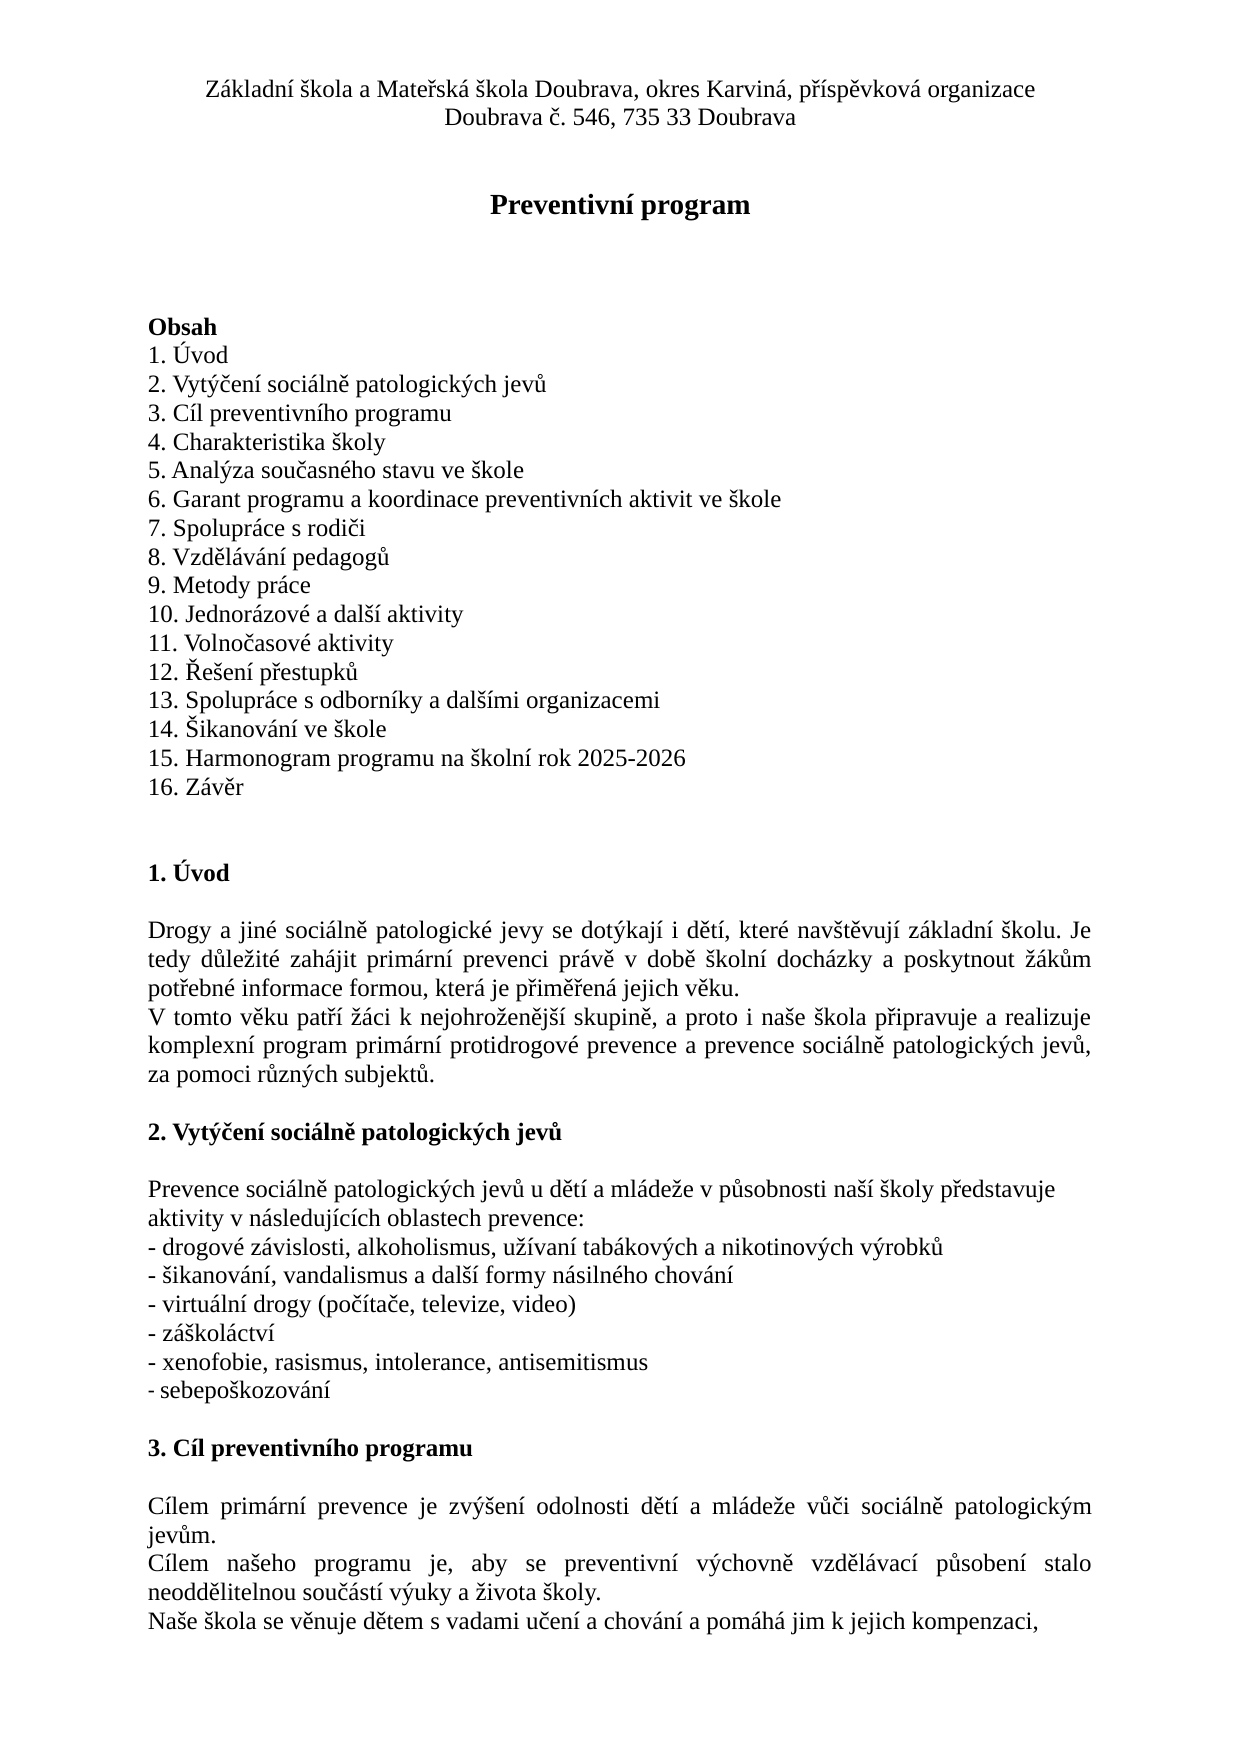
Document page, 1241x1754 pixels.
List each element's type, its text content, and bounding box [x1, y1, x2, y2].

text 14. Šikanování ve škole [148, 714, 1093, 743]
text - virtuální drogy (počítače, televize, video) [148, 1289, 1093, 1318]
text 16. Závěr [148, 772, 1093, 801]
text 2. Vytýčení sociálně patologických jevů [148, 369, 1093, 398]
text Cílem našeho programu je, aby se preventivní výchovně vzdělávací působení stalo neoddělitelnou součástí výuky a života školy. [148, 1548, 1093, 1606]
text 13. Spolupráce s odborníky a dalšími organizacemi [148, 686, 1093, 714]
text 4. Charakteristika školy [148, 427, 1093, 456]
text 1. Úvod [148, 858, 1093, 887]
text Cílem primární prevence je zvýšení odolnosti dětí a mládeže vůči sociálně patologickým jevům. [148, 1491, 1093, 1548]
text Obsah [148, 312, 1093, 341]
text 11. Volnočasové aktivity [148, 628, 1093, 657]
text 6. Garant programu a koordinace preventivních aktivit ve škole [148, 484, 1093, 513]
text 5. Analýza současného stavu ve škole [148, 456, 1093, 484]
text 15. Harmonogram programu na školní rok 2025-2026 [148, 743, 1093, 772]
text Prevence sociálně patologických jevů u dětí a mládeže v působnosti naší školy představuje aktivity v následujících oblastech prevence: [148, 1174, 1093, 1232]
text - drogové závislosti, alkoholismus, užívaní tabákových a nikotinových výrobků [148, 1232, 1093, 1261]
text 2. Vytýčení sociálně patologických jevů [148, 1117, 1093, 1146]
text Naše škola se věnuje dětem s vadami učení a chování a pomáhá jim k jejich kompenzaci, [148, 1606, 1093, 1635]
text 1. Úvod [148, 341, 1093, 369]
text 9. Metody práce [148, 571, 1093, 599]
text - záškoláctví [148, 1318, 1093, 1347]
text Preventivní program [148, 187, 1093, 221]
text V tomto věku patří žáci k nejohroženější skupině, a proto i naše škola připravuje a realizuje komplexní program primární protidrogové prevence a prevence sociálně patologických jevů, za pomoci různých subjektů. [148, 1002, 1093, 1088]
text 12. Řešení přestupků [148, 657, 1093, 686]
text Drogy a jiné sociálně patologické jevy se dotýkají i dětí, které navštěvují základní školu. Je tedy důležité zahájit primární prevenci právě v době školní docházky a poskytnout žákům potřebné informace formou, která je přiměřená jejich věku. [148, 916, 1093, 1002]
text 3. Cíl preventivního programu [148, 398, 1093, 427]
text - xenofobie, rasismus, intolerance, antisemitismus [148, 1347, 1093, 1376]
text - sebepoškozování [148, 1376, 1093, 1405]
text 7. Spolupráce s rodiči [148, 513, 1093, 542]
text - šikanování, vandalismus a další formy násilného chování [148, 1261, 1093, 1289]
text 8. Vzdělávání pedagogů [148, 542, 1093, 571]
text 3. Cíl preventivního programu [148, 1433, 1093, 1462]
text 10. Jednorázové a další aktivity [148, 599, 1093, 628]
